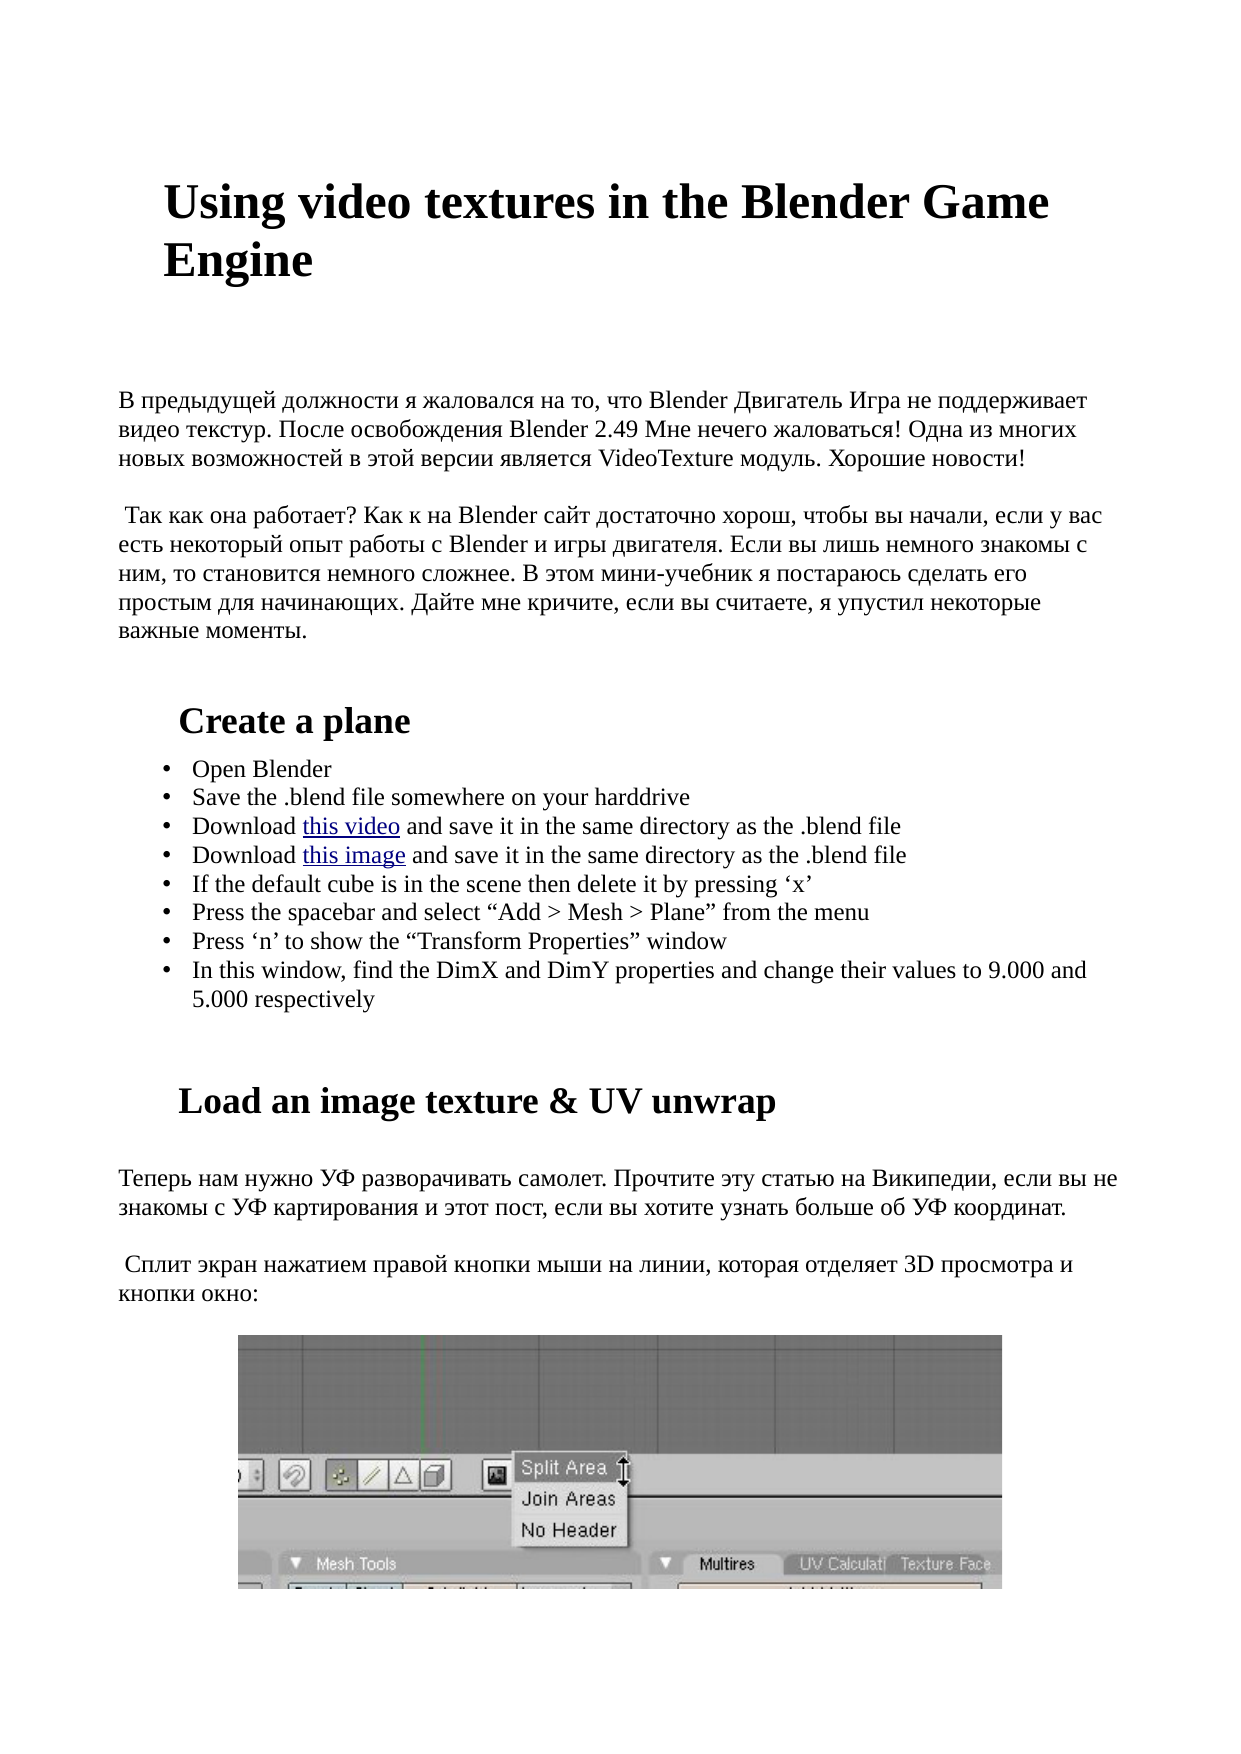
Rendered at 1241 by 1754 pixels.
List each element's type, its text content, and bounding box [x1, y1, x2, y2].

subtitle Using video textures in the Blender Game Engine [118, 172, 1122, 287]
text Сплит экран нажатием правой кнопки мыши на линии, которая отделяет 3D просмотра и кнопки окно: [118, 1249, 1122, 1307]
list Open Blender [162, 754, 1122, 782]
list Press the spacebar and select “Add > Mesh > Plane” from the menu [162, 897, 1122, 926]
picture [238, 1335, 1003, 1589]
list If the default cube is in the scene then delete it by pressing ‘x’ [162, 869, 1122, 897]
text Так как она работает? Как к на Blender сайт достаточно хорош, чтобы вы начали, если у вас есть некоторый опыт работы с Blender и игры двигателя. Если вы лишь немного знакомы с ним, то становится немного сложнее. В этом мини-учебник я постараюсь сделать его простым для начинающих. Дайте мне кричите, если вы считаете, я упустил некоторые важные моменты. [118, 501, 1122, 644]
list Download this image and save it in the same directory as the .blend file [162, 840, 1122, 869]
subtitle Load an image texture & UV unwrap [118, 1079, 1122, 1122]
list Save the .blend file somewhere on your harddrive [162, 782, 1122, 811]
list Press ‘n’ to show the “Transform Properties” window [162, 926, 1122, 955]
list In this window, find the DimX and DimY properties and change their values to 9.000 and 5.000 respectively [162, 955, 1122, 1012]
text В предыдущей должности я жаловался на то, что Blender Двигатель Игра не поддерживает видео текстур. После освобождения Blender 2.49 Мне нечего жаловаться! Одна из многих новых возможностей в этой версии является VideoTexture модуль. Хорошие новости! [118, 386, 1122, 472]
list Download this video and save it in the same directory as the .blend file [162, 811, 1122, 840]
text Теперь нам нужно УФ разворачивать самолет. Прочтите эту статью на Википедии, если вы не знакомы с УФ картирования и этот пост, если вы хотите узнать больше об УФ координат. [118, 1163, 1122, 1221]
subtitle Create a plane [118, 698, 1122, 741]
